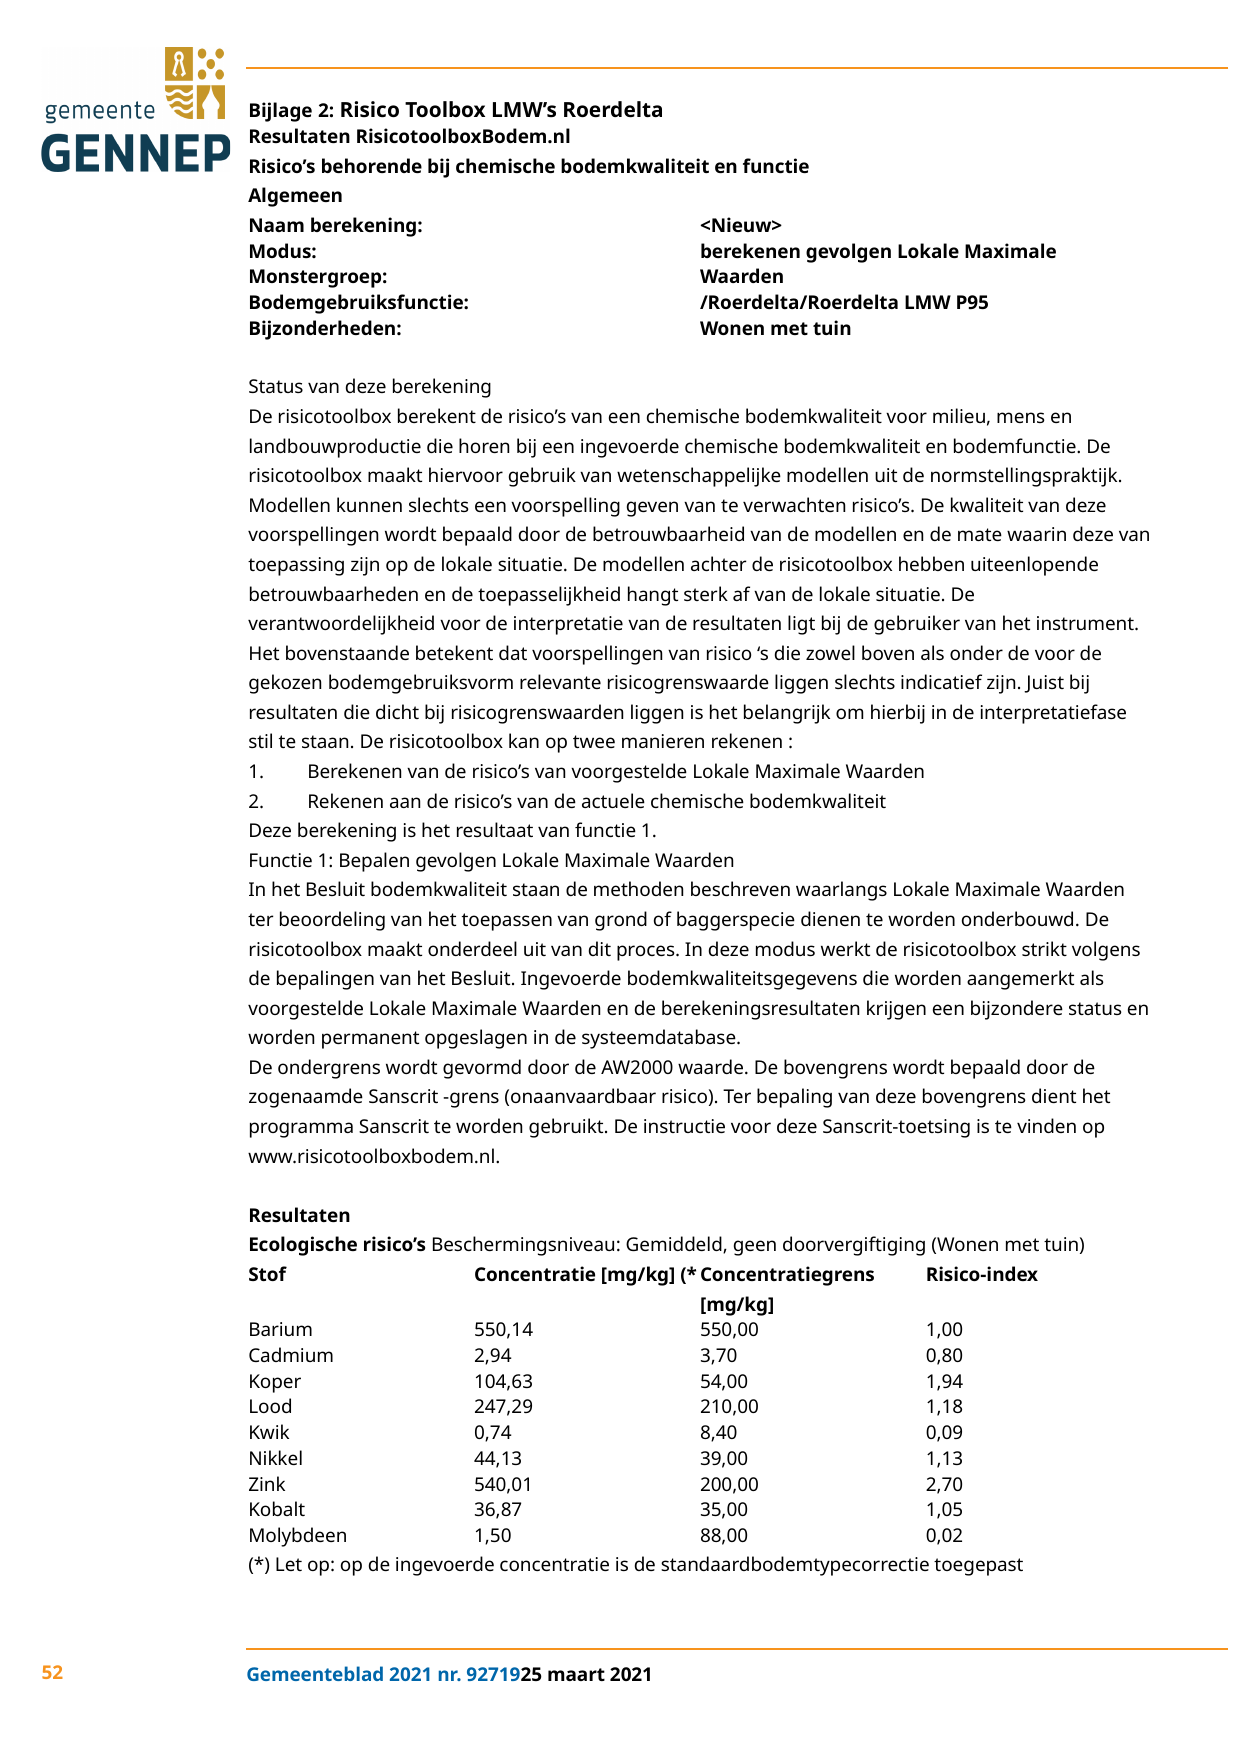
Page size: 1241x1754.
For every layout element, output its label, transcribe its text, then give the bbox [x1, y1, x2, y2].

table_cell 1,50 [474, 1523, 700, 1548]
text Status van deze berekening [248, 374, 1152, 399]
table_cell Barium [248, 1317, 474, 1342]
table_cell 2,70 [926, 1471, 1152, 1497]
table_cell 0,09 [926, 1420, 1152, 1445]
table_header Risico-index [926, 1261, 1152, 1317]
table_cell Bijzonderheden: [248, 315, 700, 341]
table_header Concentratiegrens [mg/kg] [700, 1261, 926, 1317]
table_header Naam berekening: [248, 212, 700, 238]
text Resultaten [248, 1202, 1152, 1228]
table_cell 8,40 [700, 1420, 926, 1445]
table_cell 200,00 [700, 1471, 926, 1497]
text (*) Let op: op de ingevoerde concentratie is de standaardbodemtypecorrectie toegepast [248, 1551, 1152, 1577]
table_cell 247,29 [474, 1394, 700, 1419]
table_cell 550,00 [700, 1317, 926, 1342]
table_cell 104,63 [474, 1368, 700, 1394]
table_cell 1,13 [926, 1445, 1152, 1471]
table_cell 0,02 [926, 1523, 1152, 1548]
table_cell 39,00 [700, 1445, 926, 1471]
table_cell Kwik [248, 1420, 474, 1445]
table_cell 1,94 [926, 1368, 1152, 1394]
table_header <Nieuw> [700, 212, 1152, 238]
text Het bovenstaande betekent dat voorspellingen van risico ‘s die zowel boven als onder de voor de gekozen bodemgebruiksvorm relevante risicogrenswaarde liggen slechts indicatief zijn. Juist bij resultaten die dicht bij risicogrenswaarden liggen is het belangrijk om hierbij in de interpretatiefase stil te staan. De risicotoolbox kan op twee manieren rekenen : [248, 640, 1152, 754]
table_cell Monstergroep: [248, 264, 700, 289]
table_cell Molybdeen [248, 1523, 474, 1548]
table_cell Nikkel [248, 1445, 474, 1471]
list Rekenen aan de risico’s van de actuele chemische bodemkwaliteit [248, 788, 1152, 813]
table_cell 1,18 [926, 1394, 1152, 1419]
table_cell Lood [248, 1394, 474, 1419]
text Functie 1: Bepalen gevolgen Lokale Maximale Waarden [248, 847, 1152, 873]
table_cell 0,74 [474, 1420, 700, 1445]
text In het Besluit bodemkwaliteit staan de methoden beschreven waarlangs Lokale Maximale Waarden ter beoordeling van het toepassen van grond of baggerspecie dienen te worden onderbouwd. De risicotoolbox maakt onderdeel uit van dit proces. In deze modus werkt de risicotoolbox strikt volgens de bepalingen van het Besluit. Ingevoerde bodemkwaliteitsgegevens die worden aangemerkt als voorgestelde Lokale Maximale Waarden en de berekeningsresultaten krijgen een bijzondere status en worden permanent opgeslagen in de systeemdatabase. [248, 877, 1152, 1050]
table_cell 540,01 [474, 1471, 700, 1497]
table_cell Modus: [248, 238, 700, 264]
table_cell 3,70 [700, 1342, 926, 1368]
table_cell Bodemgebruiksfunctie: [248, 289, 700, 315]
text De ondergrens wordt gevormd door de AW2000 waarde. De bovengrens wordt bepaald door de zogenaamde Sanscrit -grens (onaanvaardbaar risico). Ter bepaling van deze bovengrens dient het programma Sanscrit te worden gebruikt. De instructie voor deze Sanscrit-toetsing is te vinden op www.risicotoolboxbodem.nl. [248, 1054, 1152, 1168]
table_cell 2,94 [474, 1342, 700, 1368]
text Algemeen [248, 182, 1152, 208]
text Deze berekening is het resultaat van functie 1. [248, 817, 1152, 843]
text De risicotoolbox berekent de risico’s van een chemische bodemkwaliteit voor milieu, mens en landbouwproductie die horen bij een ingevoerde chemische bodemkwaliteit en bodemfunctie. De risicotoolbox maakt hiervoor gebruik van wetenschappelijke modellen uit de normstellingspraktijk. Modellen kunnen slechts een voorspelling geven van te verwachten risico’s. De kwaliteit van deze voorspellingen wordt bepaald door de betrouwbaarheid van de modellen en de mate waarin deze van toepassing zijn op de lokale situatie. De modellen achter de risicotoolbox hebben uiteenlopende betrouwbaarheden en de toepasselijkheid hangt sterk af van de lokale situatie. De verantwoordelijkheid voor de interpretatie van de resultaten ligt bij de gebruiker van het instrument. [248, 403, 1152, 636]
table_header Stof [248, 1261, 474, 1317]
table_cell Waarden [700, 264, 1152, 289]
table_cell 88,00 [700, 1523, 926, 1548]
table_cell 54,00 [700, 1368, 926, 1394]
table_cell Cadmium [248, 1342, 474, 1368]
table_cell Zink [248, 1471, 474, 1497]
picture [41, 47, 231, 172]
table_cell 0,80 [926, 1342, 1152, 1368]
table_cell Kobalt [248, 1497, 474, 1522]
table_header Concentratie [mg/kg] (* [474, 1261, 700, 1317]
table_cell /Roerdelta/Roerdelta LMW P95 [700, 289, 1152, 315]
table_cell 35,00 [700, 1497, 926, 1522]
table_cell berekenen gevolgen Lokale Maximale [700, 238, 1152, 264]
table_cell Koper [248, 1368, 474, 1394]
text Ecologische risico’s Beschermingsniveau: Gemiddeld, geen doorvergiftiging (Wonen met tuin) [248, 1232, 1152, 1257]
text Resultaten RisicotoolboxBodem.nl [248, 123, 1152, 149]
table_cell 550,14 [474, 1317, 700, 1342]
table_cell 36,87 [474, 1497, 700, 1522]
list Berekenen van de risico’s van voorgestelde Lokale Maximale Waarden [248, 758, 1152, 784]
text Bijlage 2: Risico Toolbox LMW’s Roerdelta [248, 95, 1152, 123]
table_cell 1,00 [926, 1317, 1152, 1342]
table_cell 44,13 [474, 1445, 700, 1471]
table_cell 210,00 [700, 1394, 926, 1419]
text Risico’s behorende bij chemische bodemkwaliteit en functie [248, 153, 1152, 179]
table_cell Wonen met tuin [700, 315, 1152, 341]
table_cell 1,05 [926, 1497, 1152, 1522]
